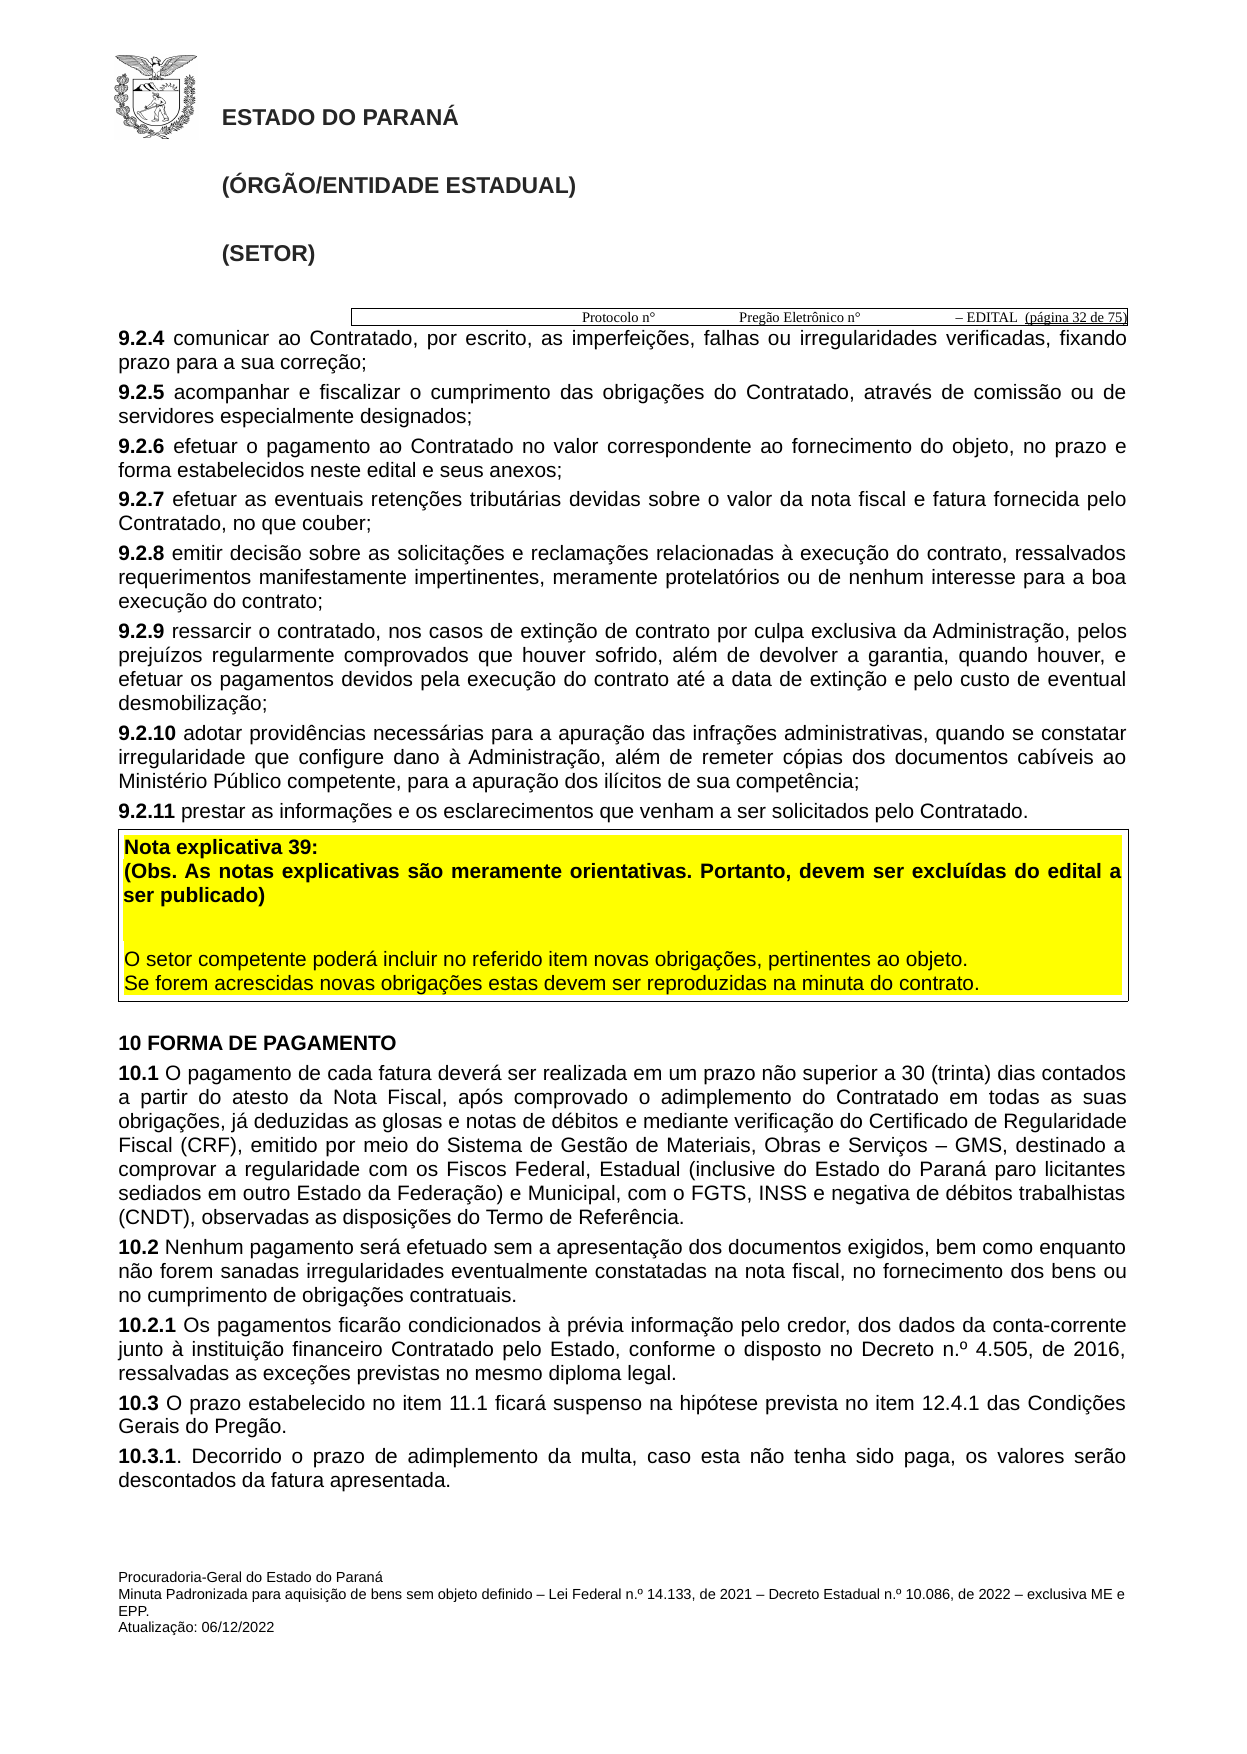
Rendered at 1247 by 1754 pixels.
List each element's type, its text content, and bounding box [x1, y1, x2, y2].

text 9.2.10 adotar providências necessárias para a apuração das infrações administrativas, quando se constatar irregularidade que configure dano à Administração, além de remeter cópias dos documentos cabíveis ao Ministério Público competente, para a apuração dos ilícitos de sua competência; [118, 721, 1128, 793]
text 9.2.8 emitir decisão sobre as solicitações e reclamações relacionadas à execução do contrato, ressalvados requerimentos manifestamente impertinentes, meramente protelatórios ou de nenhum interesse para a boa execução do contrato; [118, 541, 1128, 613]
text 9.2.5 acompanhar e fiscalizar o cumprimento das obrigações do Contratado, através de comissão ou de servidores especialmente designados; [118, 379, 1128, 427]
text 9.2.4 comunicar ao Contratado, por escrito, as imperfeições, falhas ou irregularidades verificadas, fixando prazo para a sua correção; [118, 326, 1128, 374]
text 10.3.1. Decorrido o prazo de adimplemento da multa, caso esta não tenha sido paga, os valores serão descontados da fatura apresentada. [118, 1444, 1128, 1492]
picture [113, 54, 199, 140]
text 9.2.11 prestar as informações e os esclarecimentos que venham a ser solicitados pelo Contratado. [118, 798, 1128, 822]
text 9.2.6 efetuar o pagamento ao Contratado no valor correspondente ao fornecimento do objeto, no prazo e forma estabelecidos neste edital e seus anexos; [118, 433, 1128, 481]
text 10.2.1 Os pagamentos ficarão condicionados à prévia informação pelo credor, dos dados da conta-corrente junto à instituição financeiro Contratado pelo Estado, conforme o disposto no Decreto n.º 4.505, de 2016, ressalvadas as exceções previstas no mesmo diploma legal. [118, 1313, 1128, 1384]
text 9.2.9 ressarcir o contratado, nos casos de extinção de contrato por culpa exclusiva da Administração, pelos prejuízos regularmente comprovados que houver sofrido, além de devolver a garantia, quando houver, e efetuar os pagamentos devidos pela execução do contrato até a data de extinção e pelo custo de eventual desmobilização; [118, 619, 1128, 715]
text 10 FORMA DE PAGAMENTO [118, 1031, 1128, 1055]
text 10.3 O prazo estabelecido no item 11.1 ficará suspenso na hipótese prevista no item 12.4.1 das Condições Gerais do Pregão. [118, 1390, 1128, 1438]
text 10.1 O pagamento de cada fatura deverá ser realizada em um prazo não superior a 30 (trinta) dias contados a partir do atesto da Nota Fiscal, após comprovado o adimplemento do Contratado em todas as suas obrigações, já deduzidas as glosas e notas de débitos e mediante verificação do Certificado de Regularidade Fiscal (CRF), emitido por meio do Sistema de Gestão de Materiais, Obras e Serviços – GMS, destinado a comprovar a regularidade com os Fiscos Federal, Estadual (inclusive do Estado do Paraná paro licitantes sediados em outro Estado da Federação) e Municipal, com o FGTS, INSS e negativa de débitos trabalhistas (CNDT), observadas as disposições do Termo de Referência. [118, 1061, 1128, 1229]
text 10.2 Nenhum pagamento será efetuado sem a apresentação dos documentos exigidos, bem como enquanto não forem sanadas irregularidades eventualmente constatadas na nota fiscal, no fornecimento dos bens ou no cumprimento de obrigações contratuais. [118, 1235, 1128, 1307]
text 9.2.7 efetuar as eventuais retenções tributárias devidas sobre o valor da nota fiscal e fatura fornecida pelo Contratado, no que couber; [118, 487, 1128, 535]
table_header Nota explicativa 39: (Obs. As notas explicativas são meramente orientativas. Portanto, devem ser excluídas do edital a ser publicado) O setor competente poderá incluir no referido item novas obrigações, pertinentes ao objeto. Se forem acrescidas novas obrigações estas devem ser reproduzidas na minuta do contrato. [119, 830, 1128, 1001]
